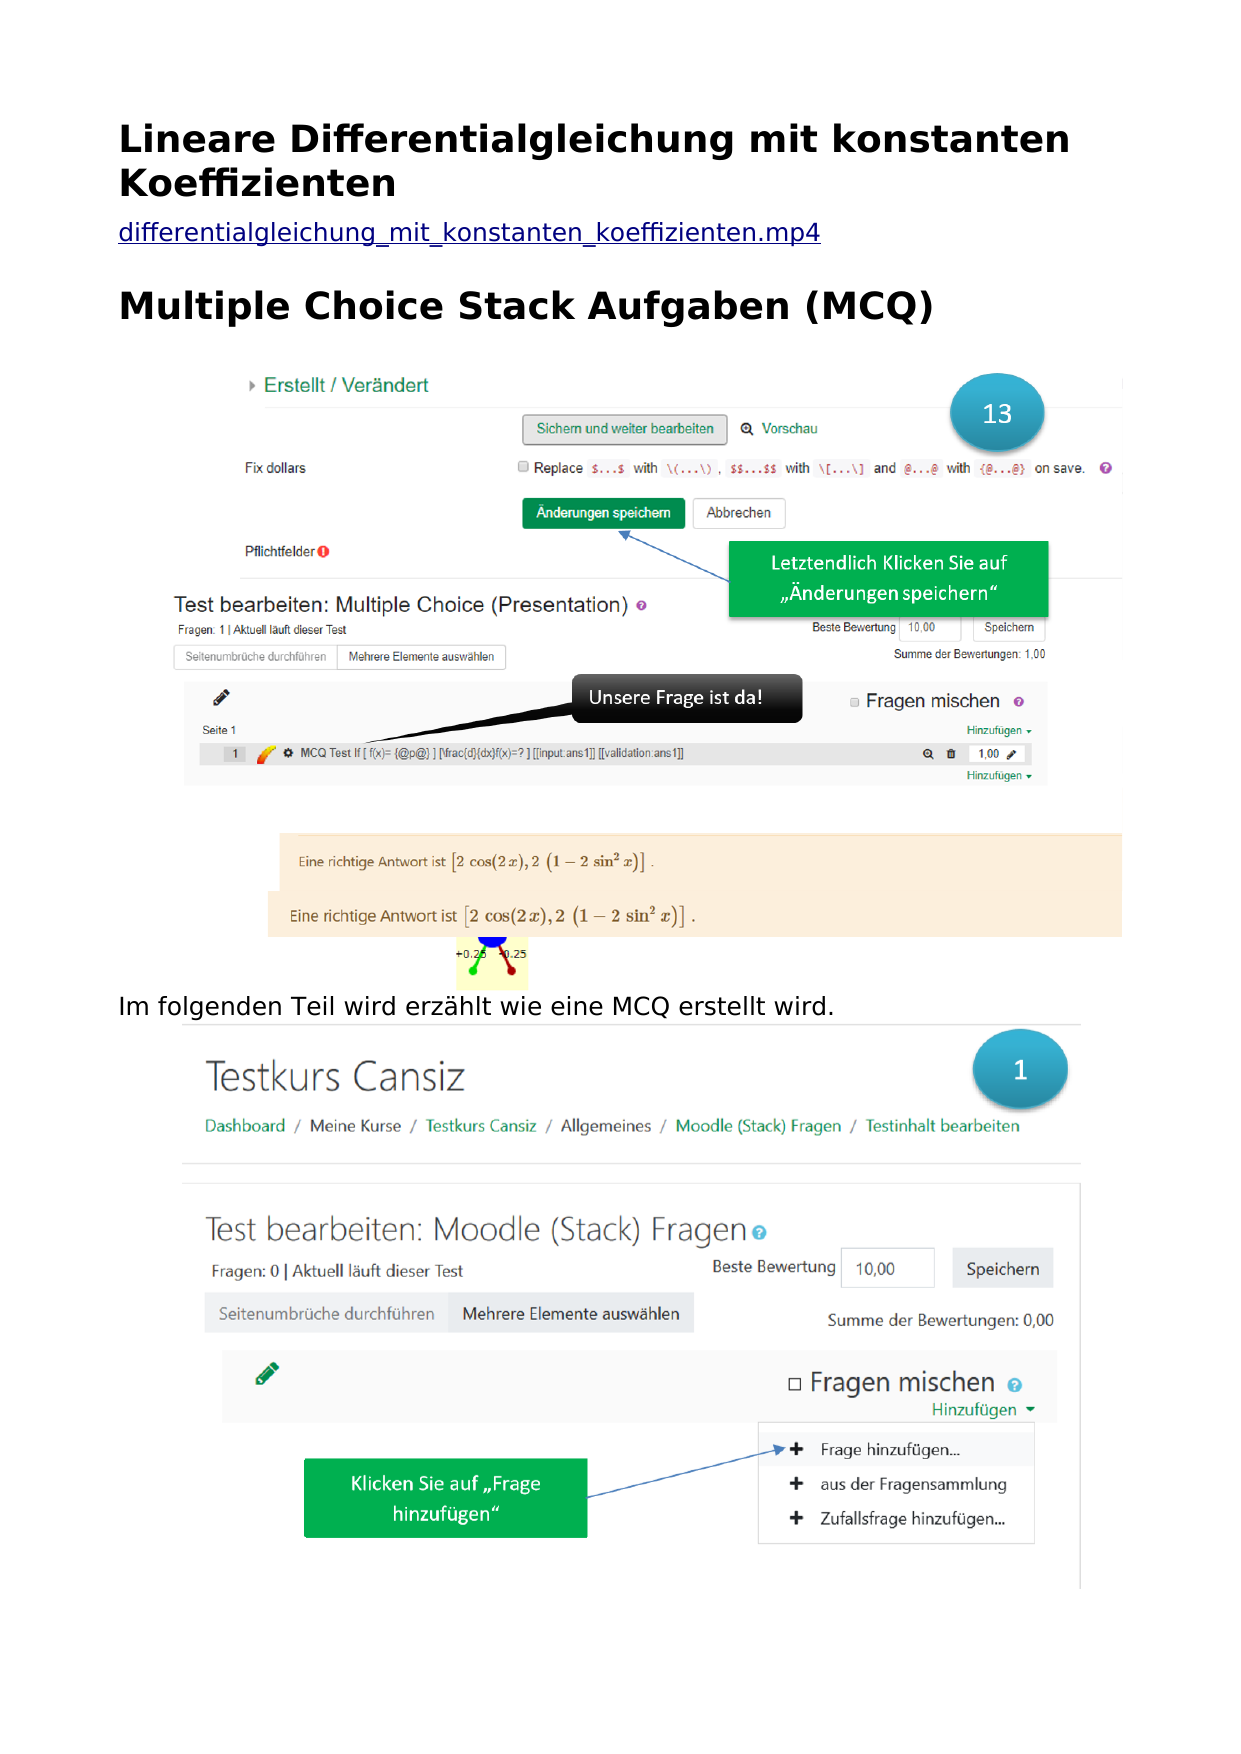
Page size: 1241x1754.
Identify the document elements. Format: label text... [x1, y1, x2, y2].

picture [118, 340, 1123, 992]
picture [118, 1021, 1123, 1600]
subtitle Lineare Differentialgleichung mit konstanten Koeffizienten [118, 118, 1122, 205]
subtitle Multiple Choice Stack Aufgaben (MCQ) [118, 284, 1122, 328]
text differentialgleichung_mit_konstanten_koeffizienten.mp4 [118, 218, 1122, 247]
text Im folgenden Teil wird erzählt wie eine MCQ erstellt wird. [118, 1600, 1122, 1606]
text Im folgenden Teil wird erzählt wie eine MCQ erstellt wird. [118, 992, 1122, 1021]
